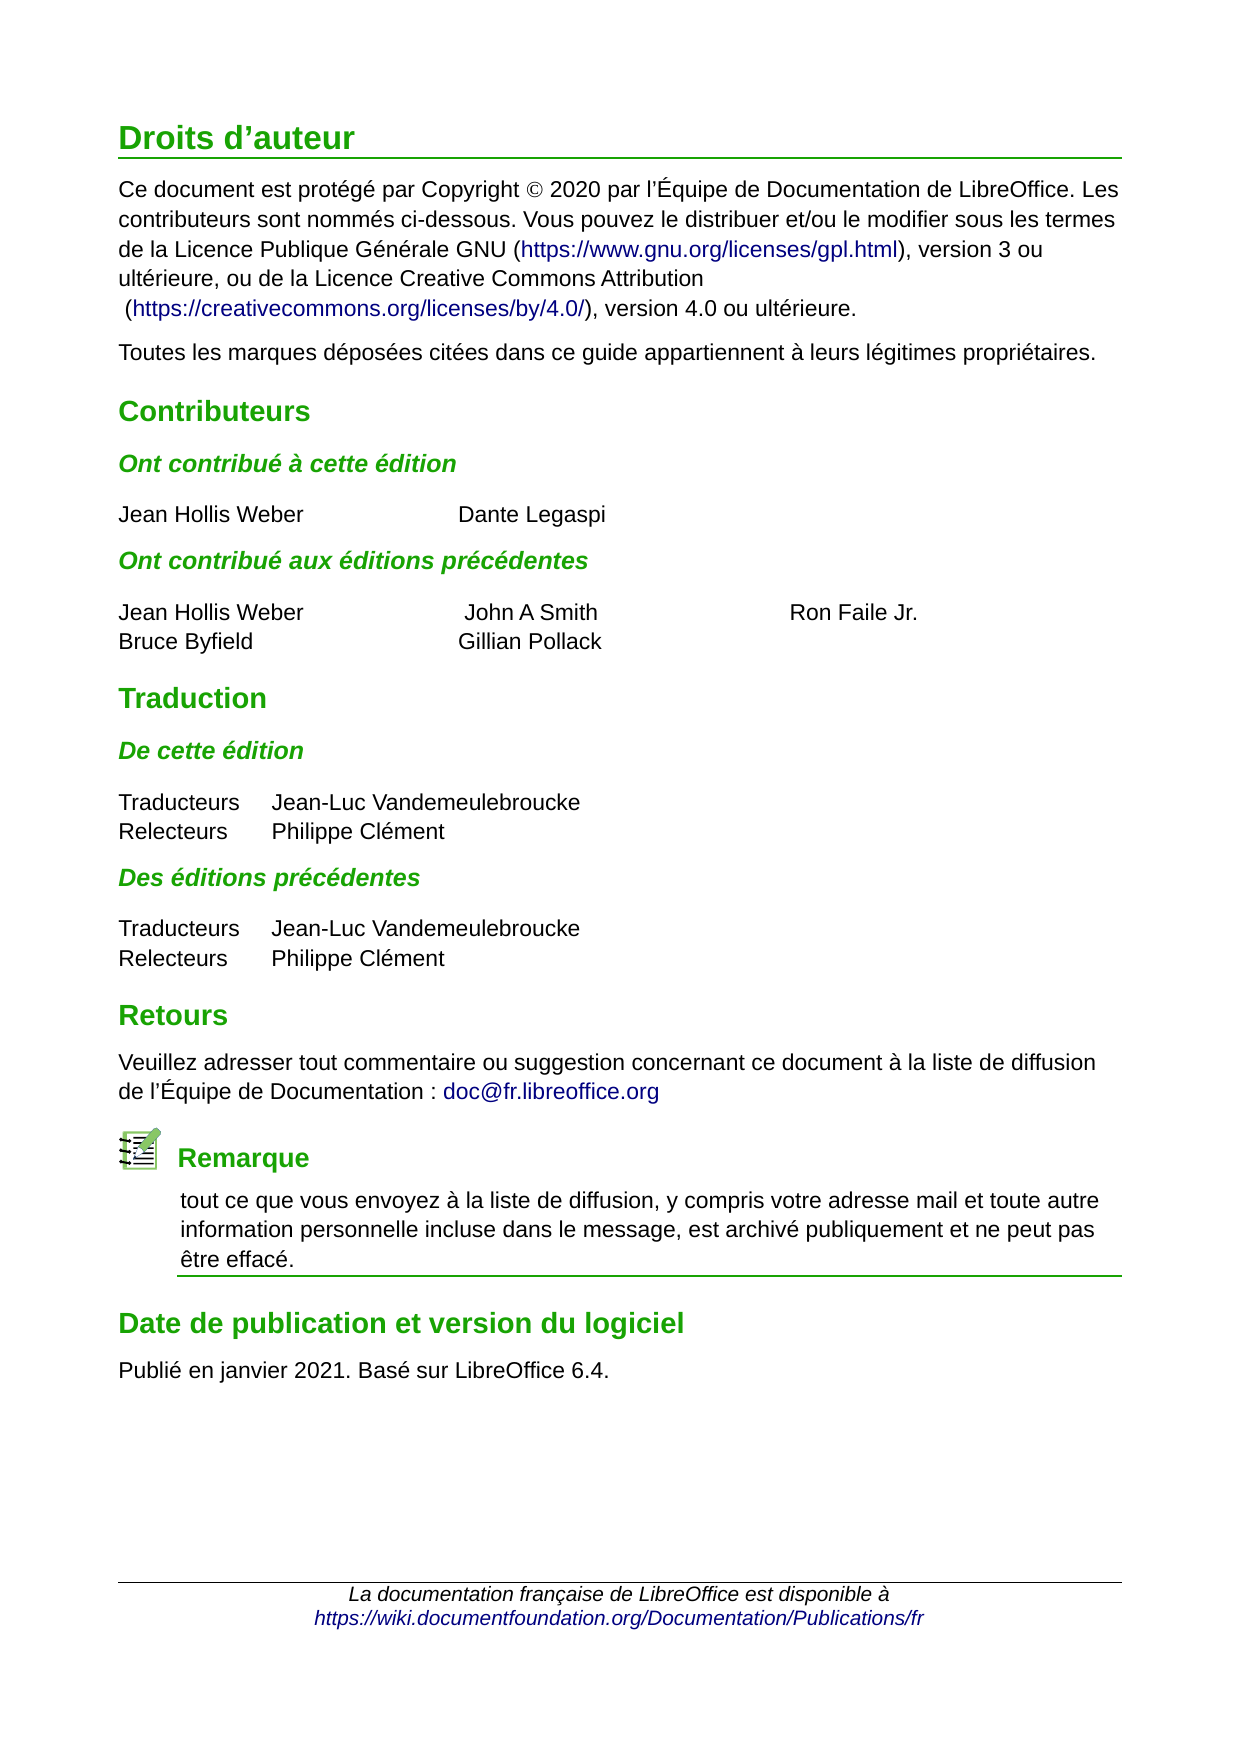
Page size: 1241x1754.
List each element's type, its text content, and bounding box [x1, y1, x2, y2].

table_header Jean-Luc Vandemeulebroucke [271, 912, 603, 942]
text Droits d’auteur [118, 118, 1122, 157]
table_cell Bruce Byfield [118, 625, 458, 655]
table_cell [602, 815, 862, 844]
text Veuillez adresser tout commentaire ou suggestion concernant ce document à la liste de diffusion de l’Équipe de Documentation : doc@fr.libreoffice.org [118, 1046, 1122, 1104]
text Toutes les marques déposées citées dans ce guide appartiennent à leurs légitimes propriétaires. [118, 335, 1122, 365]
table_header Jean-Luc Vandemeulebroucke [271, 785, 602, 815]
list Remarque [118, 1127, 1122, 1173]
table_header [603, 912, 803, 942]
text De cette édition [118, 735, 1122, 764]
text Date de publication et version du logiciel [118, 1306, 1122, 1340]
table_header [602, 785, 862, 815]
table_header [862, 785, 1122, 815]
table_header Dante Legaspi [458, 498, 789, 528]
table_cell [603, 942, 803, 971]
table_cell Relecteurs [118, 815, 271, 844]
table_header Jean Hollis Weber [118, 498, 458, 528]
table_header Ron Faile Jr. [789, 596, 1122, 625]
table_cell [789, 625, 1122, 655]
table_header Traducteurs [118, 912, 271, 942]
table_header [803, 912, 1122, 942]
table_header [789, 498, 1122, 528]
table_header Traducteurs [118, 785, 271, 815]
text Retours [118, 997, 1122, 1031]
table_cell [803, 942, 1122, 971]
table_cell Philippe Clément [271, 815, 602, 844]
text Ont contribué aux éditions précédentes [118, 546, 1122, 575]
text Ce document est protégé par Copyright © 2020 par l’Équipe de Documentation de LibreOffice. Les contributeurs sont nommés ci-dessous. Vous pouvez le distribuer et/ou le modifier sous les termes de la Licence Publique Générale GNU (https://www.gnu.org/licenses/gpl.html), version 3 ou ultérieure, ou de la Licence Creative Commons Attribution (https://creativecommons.org/licenses/by/4.0/), version 4.0 ou ultérieure. [118, 173, 1122, 321]
table_header John A Smith [458, 596, 789, 625]
text Publié en janvier 2021. Basé sur LibreOffice 6.4. [118, 1354, 1122, 1384]
text Contributeurs [118, 394, 1122, 428]
text Traduction [118, 681, 1122, 714]
table_header Jean Hollis Weber [118, 596, 458, 625]
table_cell Relecteurs [118, 942, 271, 971]
text Des éditions précédentes [118, 862, 1122, 891]
text Ont contribué à cette édition [118, 448, 1122, 478]
table_cell Gillian Pollack [458, 625, 789, 655]
text tout ce que vous envoyez à la liste de diffusion, y compris votre adresse mail et toute autre information personnelle incluse dans le message, est archivé publiquement et ne peut pas être effacé. [177, 1181, 1122, 1275]
table_cell Philippe Clément [271, 942, 603, 971]
table_cell [862, 815, 1122, 844]
